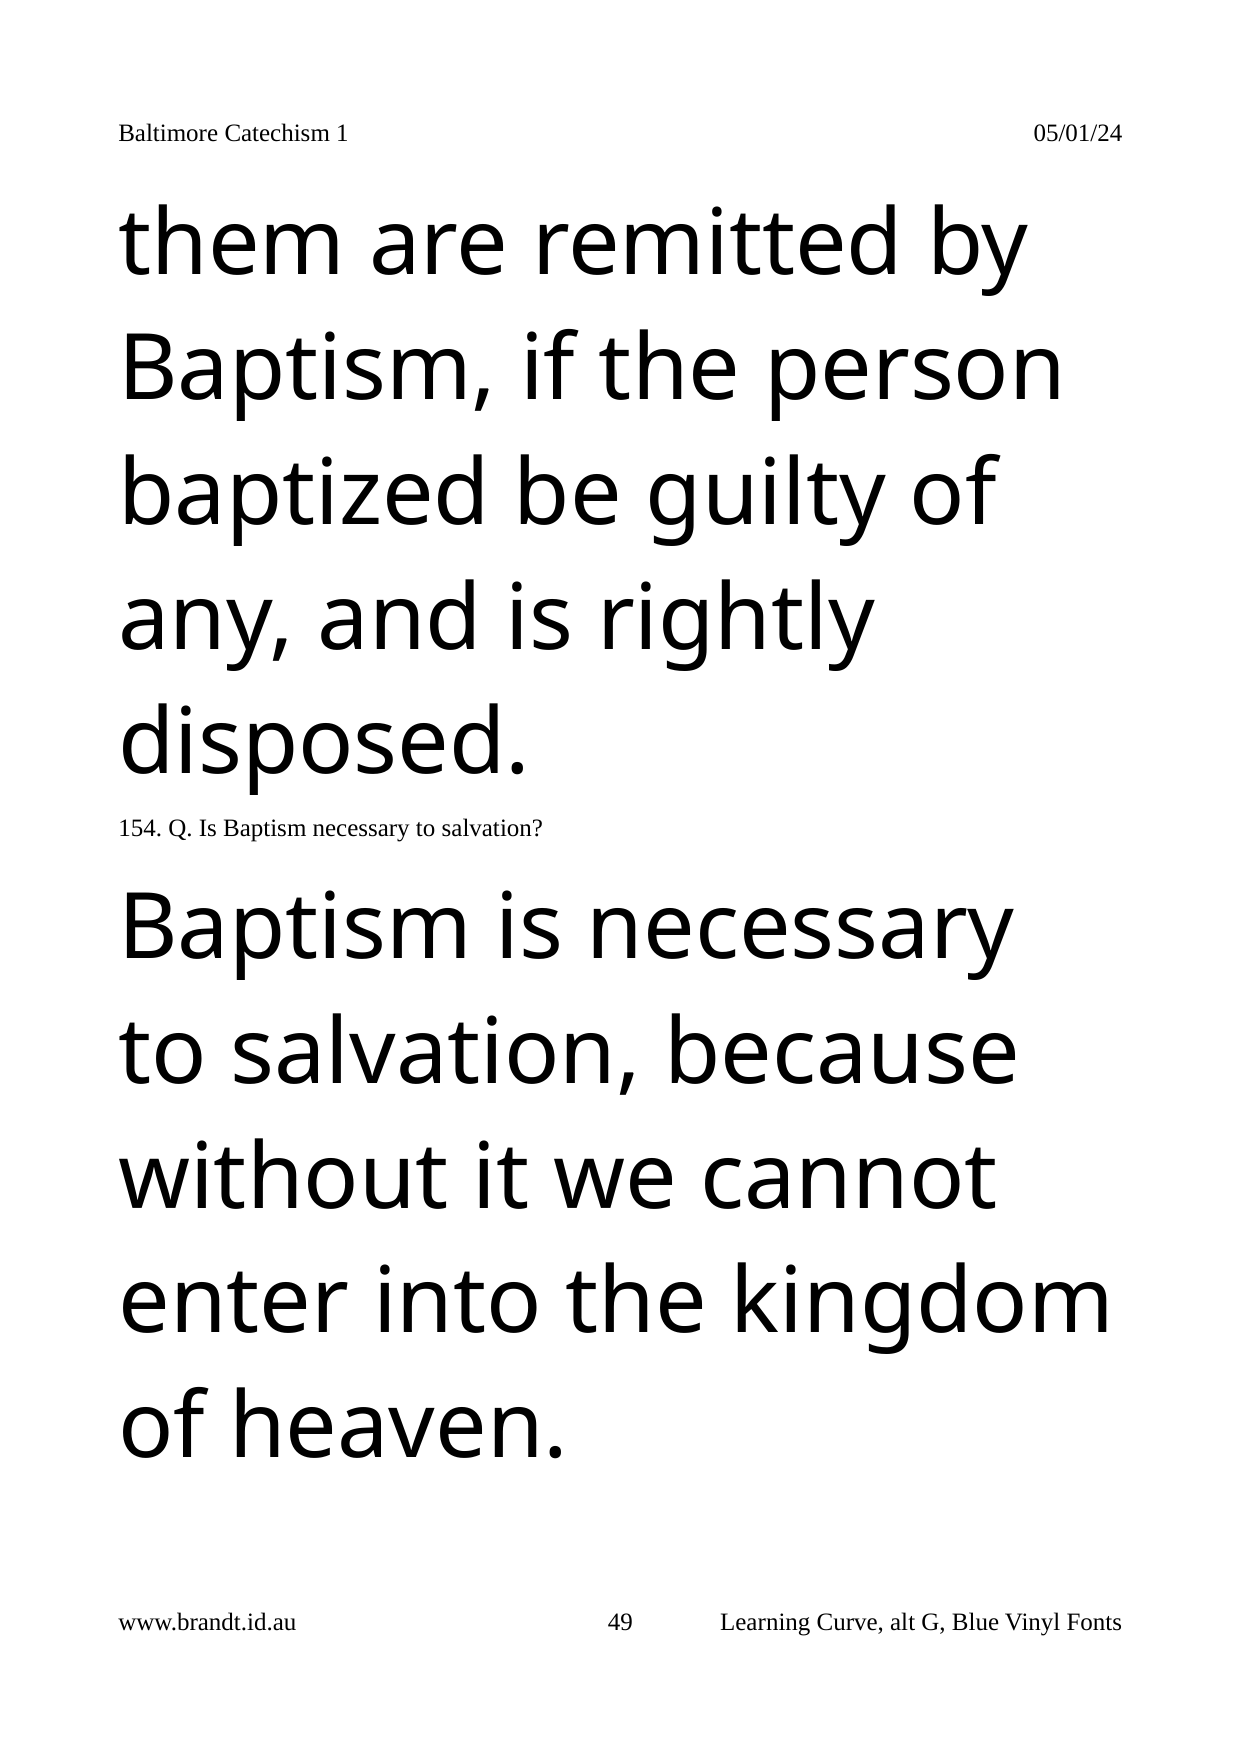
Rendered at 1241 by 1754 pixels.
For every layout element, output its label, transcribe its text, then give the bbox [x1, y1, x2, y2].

text them are remitted by Baptism, if the person baptized be guilty of any, and is rightly disposed. [118, 176, 1122, 801]
text Baptism is necessary to salvation, because without it we cannot enter into the kingdom of heaven. [118, 860, 1122, 1485]
text 154. Q. Is Baptism necessary to salvation? [118, 813, 1122, 841]
